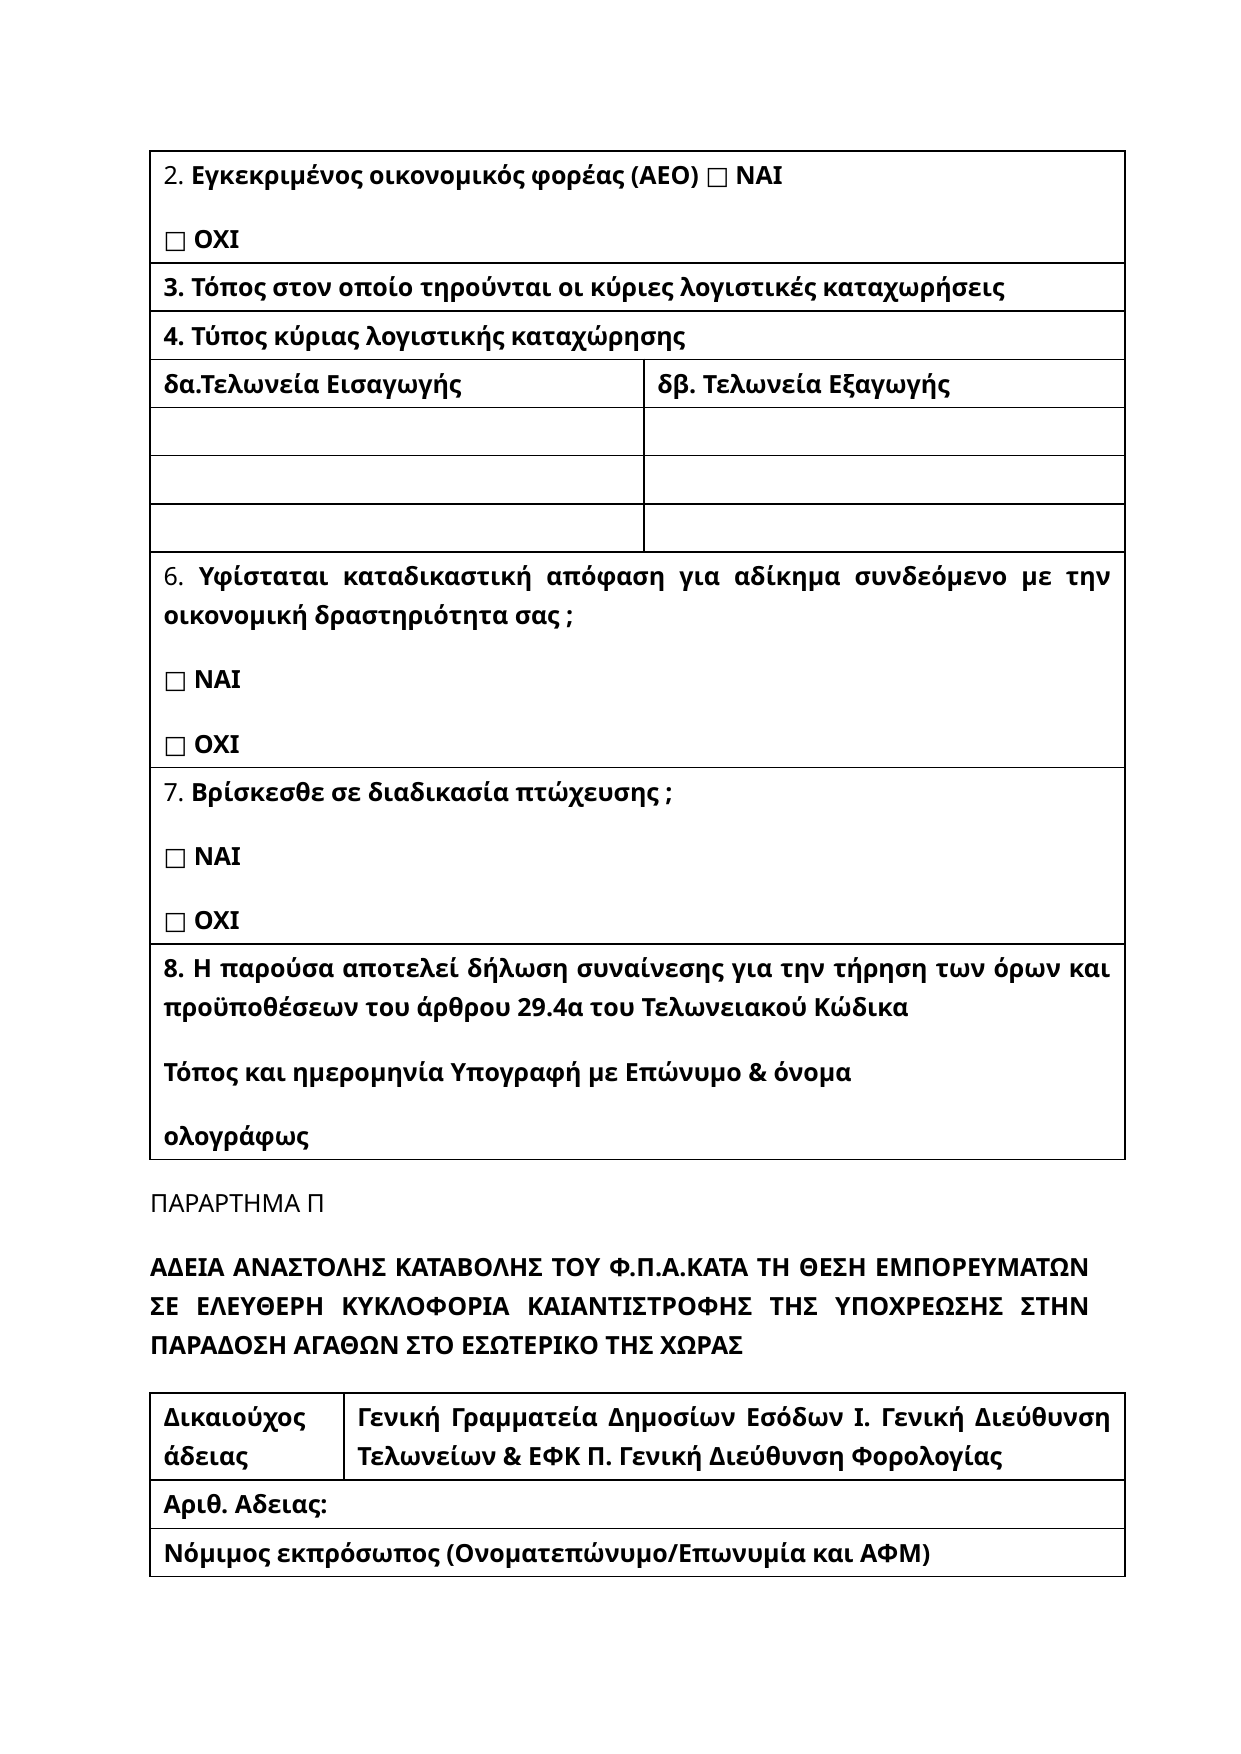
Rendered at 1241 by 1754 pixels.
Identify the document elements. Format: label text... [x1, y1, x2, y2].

table_cell [151, 505, 643, 551]
table_cell Νόμιμος εκπρόσωπος (Ονοματεπώνυμο/Επωνυμία και ΑΦΜ) [151, 1529, 1124, 1576]
table_cell [151, 408, 643, 455]
table_cell Αριθ. Αδειας: [151, 1481, 1124, 1527]
table_cell 6. Υφίσταται καταδικαστική απόφαση για αδίκημα συνδεόμενο με την οικονομική δραστηριότητα σας ; □ ΝΑΙ □ ΟΧΙ [151, 553, 1124, 767]
table_cell 4. Τύπος κύριας λογιστικής καταχώρησης [151, 312, 1124, 358]
table_cell [645, 456, 1124, 503]
table_header Γενική Γραμματεία Δημοσίων Εσόδων Ι. Γενική Διεύθυνση Τελωνείων & ΕΦΚ Π. Γενική Διεύθυνση Φορολογίας [345, 1394, 1124, 1479]
table_cell [645, 408, 1124, 455]
table_cell [151, 456, 643, 503]
table_cell 2. Εγκεκριμένος οικονομικός φορέας (ΑΕΟ) □ ΝΑΙ □ ΟΧΙ [151, 152, 1124, 262]
table_cell 8. Η παρούσα αποτελεί δήλωση συναίνεσης για την τήρηση των όρων και προϋποθέσεων του άρθρου 29.4α του Τελωνειακού Κώδικα Τόπος και ημερομηνία Υπογραφή με Επώνυμο & όνομα ολογράφως [151, 945, 1124, 1159]
text ΠΑΡΑΡΤΗΜΑ Π [150, 1185, 1090, 1219]
table_cell [645, 505, 1124, 551]
table_cell δβ. Τελωνεία Εξαγωγής [645, 360, 1124, 407]
text ΑΔΕΙΑ ΑΝΑΣΤΟΛΗΣ ΚΑΤΑΒΟΛΗΣ ΤΟΥ Φ.Π.Α.ΚΑΤΑ ΤΗ ΘΕΣΗ ΕΜΠΟΡΕΥΜΑΤΩΝ ΣΕ ΕΛΕΥΘΕΡΗ ΚΥΚΛΟΦΟΡΙΑ ΚΑΙΑΝΤΙΣΤΡΟΦΗΣ ΤΗΣ ΥΠΟΧΡΕΩΣΗΣ ΣΤΗΝ ΠΑΡΑΔΟΣΗ ΑΓΑΘΩΝ ΣΤΟ ΕΣΩΤΕΡΙΚΟ ΤΗΣ ΧΩΡΑΣ [150, 1249, 1090, 1362]
table_header Δικαιούχος άδειας [151, 1394, 343, 1479]
table_cell 7. Βρίσκεσθε σε διαδικασία πτώχευσης ; □ ΝΑΙ □ ΟΧΙ [151, 768, 1124, 943]
table_cell δα.Τελωνεία Εισαγωγής [151, 360, 643, 407]
table_cell 3. Τόπος στον οποίο τηρούνται οι κύριες λογιστικές καταχωρήσεις [151, 264, 1124, 310]
